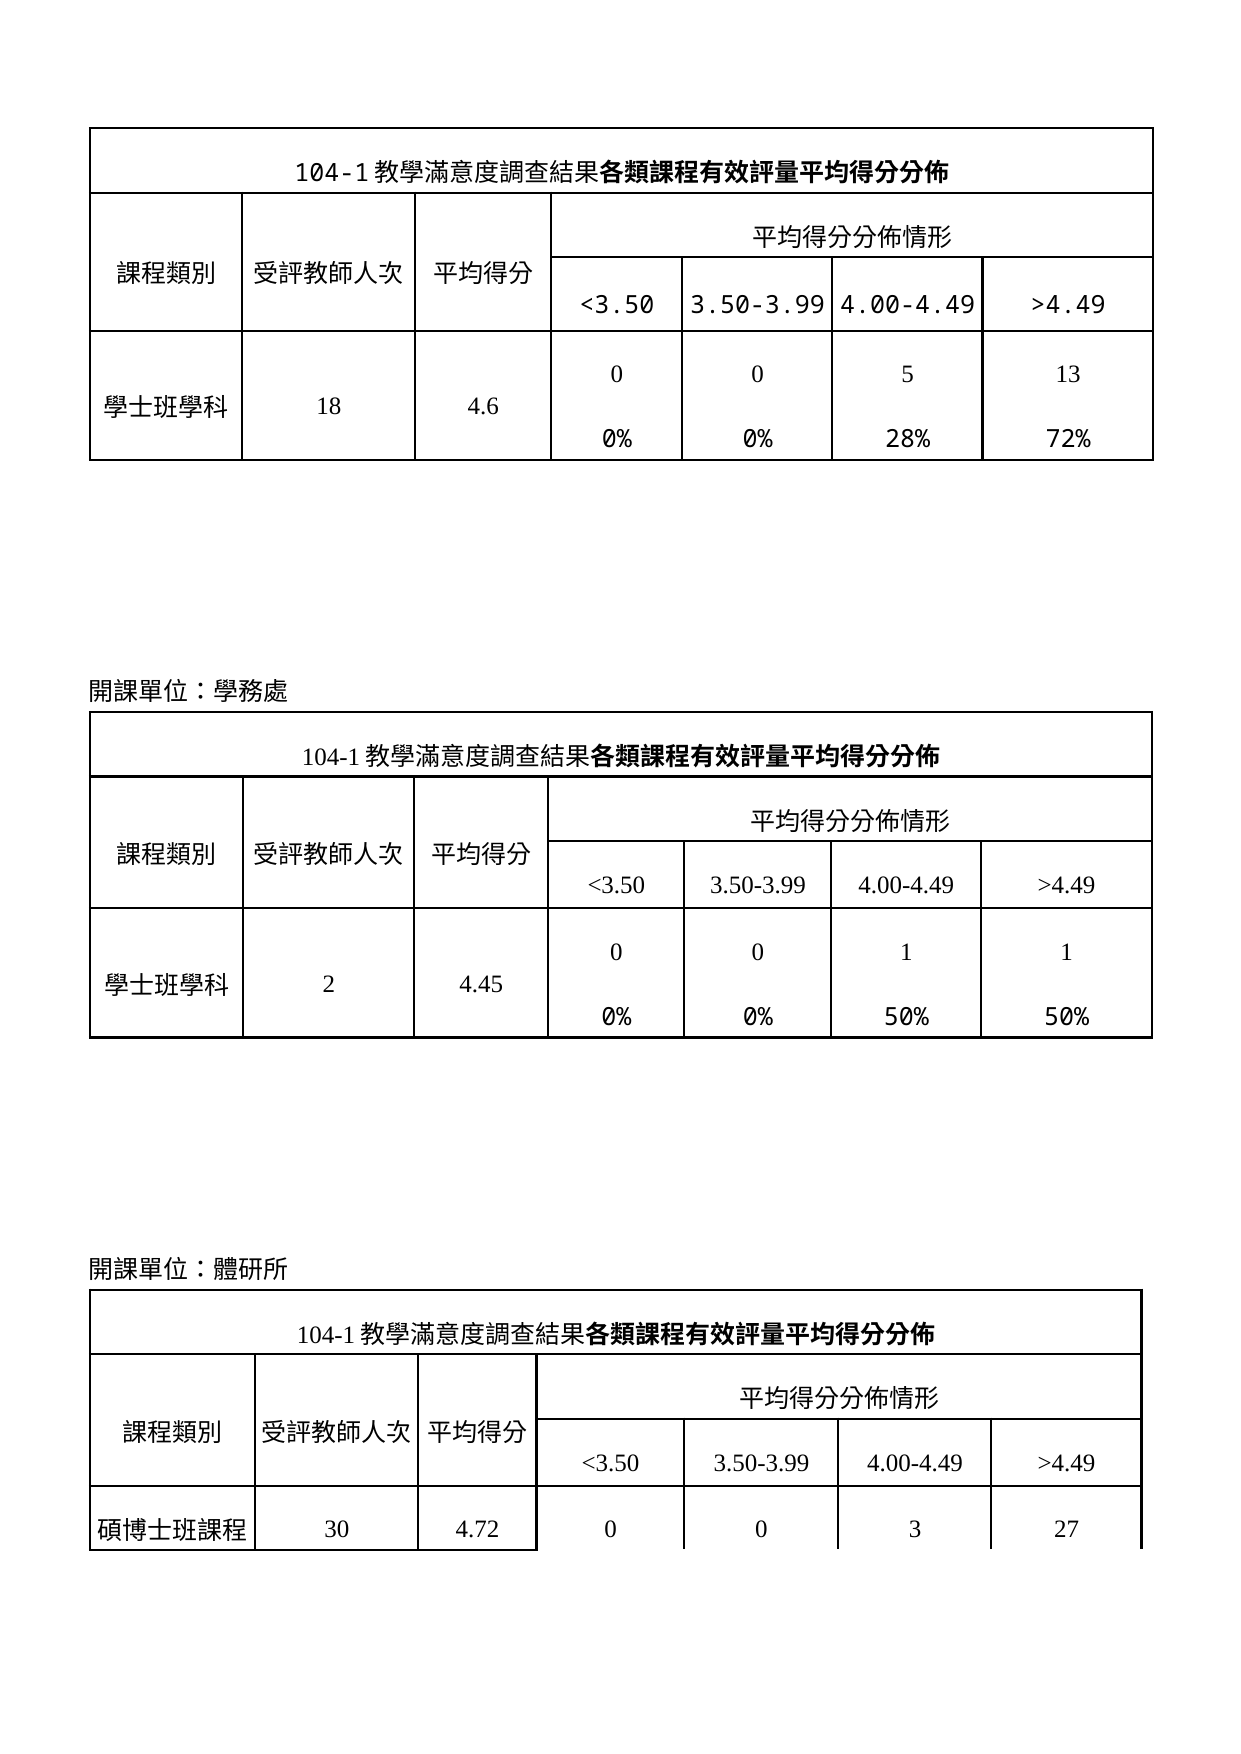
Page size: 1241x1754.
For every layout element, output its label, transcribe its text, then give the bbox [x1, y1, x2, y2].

table_cell 0 [683, 332, 831, 394]
table_cell >4.49 [982, 842, 1151, 907]
text 開課單位：學務處 [89, 648, 1152, 711]
table_cell 受評教師人次 [244, 778, 413, 907]
table_cell 4.72 [419, 1487, 535, 1549]
table_cell <3.50 [549, 842, 683, 907]
table_cell 0 [549, 909, 683, 972]
table_cell 28% [833, 394, 981, 459]
table_cell 0 [538, 1487, 683, 1549]
table_cell 0% [683, 394, 831, 459]
table_cell 受評教師人次 [256, 1355, 417, 1485]
table_cell 3.50-3.99 [683, 258, 831, 329]
table_cell 3.50-3.99 [685, 1420, 837, 1485]
text 開課單位：體研所 [89, 1226, 1152, 1288]
table_cell >4.49 [984, 258, 1152, 329]
table_cell 4.45 [415, 909, 547, 1036]
table_cell 課程類別 [91, 1355, 254, 1485]
table_cell 0 [685, 1487, 837, 1549]
table_header 104-1教學滿意度調查結果各類課程有效評量平均得分分佈 [91, 713, 1151, 775]
table_cell 27 [992, 1487, 1140, 1549]
table_cell >4.49 [992, 1420, 1140, 1485]
table_cell 4.00-4.49 [839, 1420, 990, 1485]
table_cell 學士班學科 [91, 332, 241, 459]
table_cell 1 [982, 909, 1151, 972]
table_cell 13 [984, 332, 1152, 394]
table_cell 0% [549, 972, 683, 1036]
table_cell 平均得分分佈情形 [552, 194, 1152, 256]
table_cell 0 [685, 909, 830, 972]
table_cell 30 [256, 1487, 417, 1549]
table_cell 72% [984, 394, 1152, 459]
table_cell 平均得分 [416, 194, 550, 329]
table_cell 平均得分 [415, 778, 547, 907]
table_cell 課程類別 [91, 194, 241, 329]
table_cell <3.50 [538, 1420, 683, 1485]
table_cell 5 [833, 332, 981, 394]
table_cell <3.50 [552, 258, 681, 329]
table_cell 50% [832, 972, 980, 1036]
table_cell 平均得分分佈情形 [538, 1355, 1140, 1418]
table_cell 平均得分 [419, 1355, 535, 1485]
table_cell 0% [552, 394, 681, 459]
table_cell 4.00-4.49 [833, 258, 981, 329]
table_header 104-1教學滿意度調查結果各類課程有效評量平均得分分佈 [91, 129, 1152, 192]
table_cell 課程類別 [91, 778, 242, 907]
table_cell 3 [839, 1487, 990, 1549]
table_cell 0% [685, 972, 830, 1036]
table_cell 3.50-3.99 [685, 842, 830, 907]
table_cell 4.00-4.49 [832, 842, 980, 907]
table_cell 受評教師人次 [243, 194, 414, 329]
table_cell 學士班學科 [91, 909, 242, 1036]
table_cell 50% [982, 972, 1151, 1036]
table_cell 18 [243, 332, 414, 459]
table_cell 碩博士班課程 [91, 1487, 254, 1549]
table_cell 2 [244, 909, 413, 1036]
table_cell 平均得分分佈情形 [549, 778, 1151, 840]
table_cell 1 [832, 909, 980, 972]
table_cell 4.6 [416, 332, 550, 459]
table_cell 0 [552, 332, 681, 394]
table_header 104-1教學滿意度調查結果各類課程有效評量平均得分分佈 [91, 1291, 1140, 1353]
